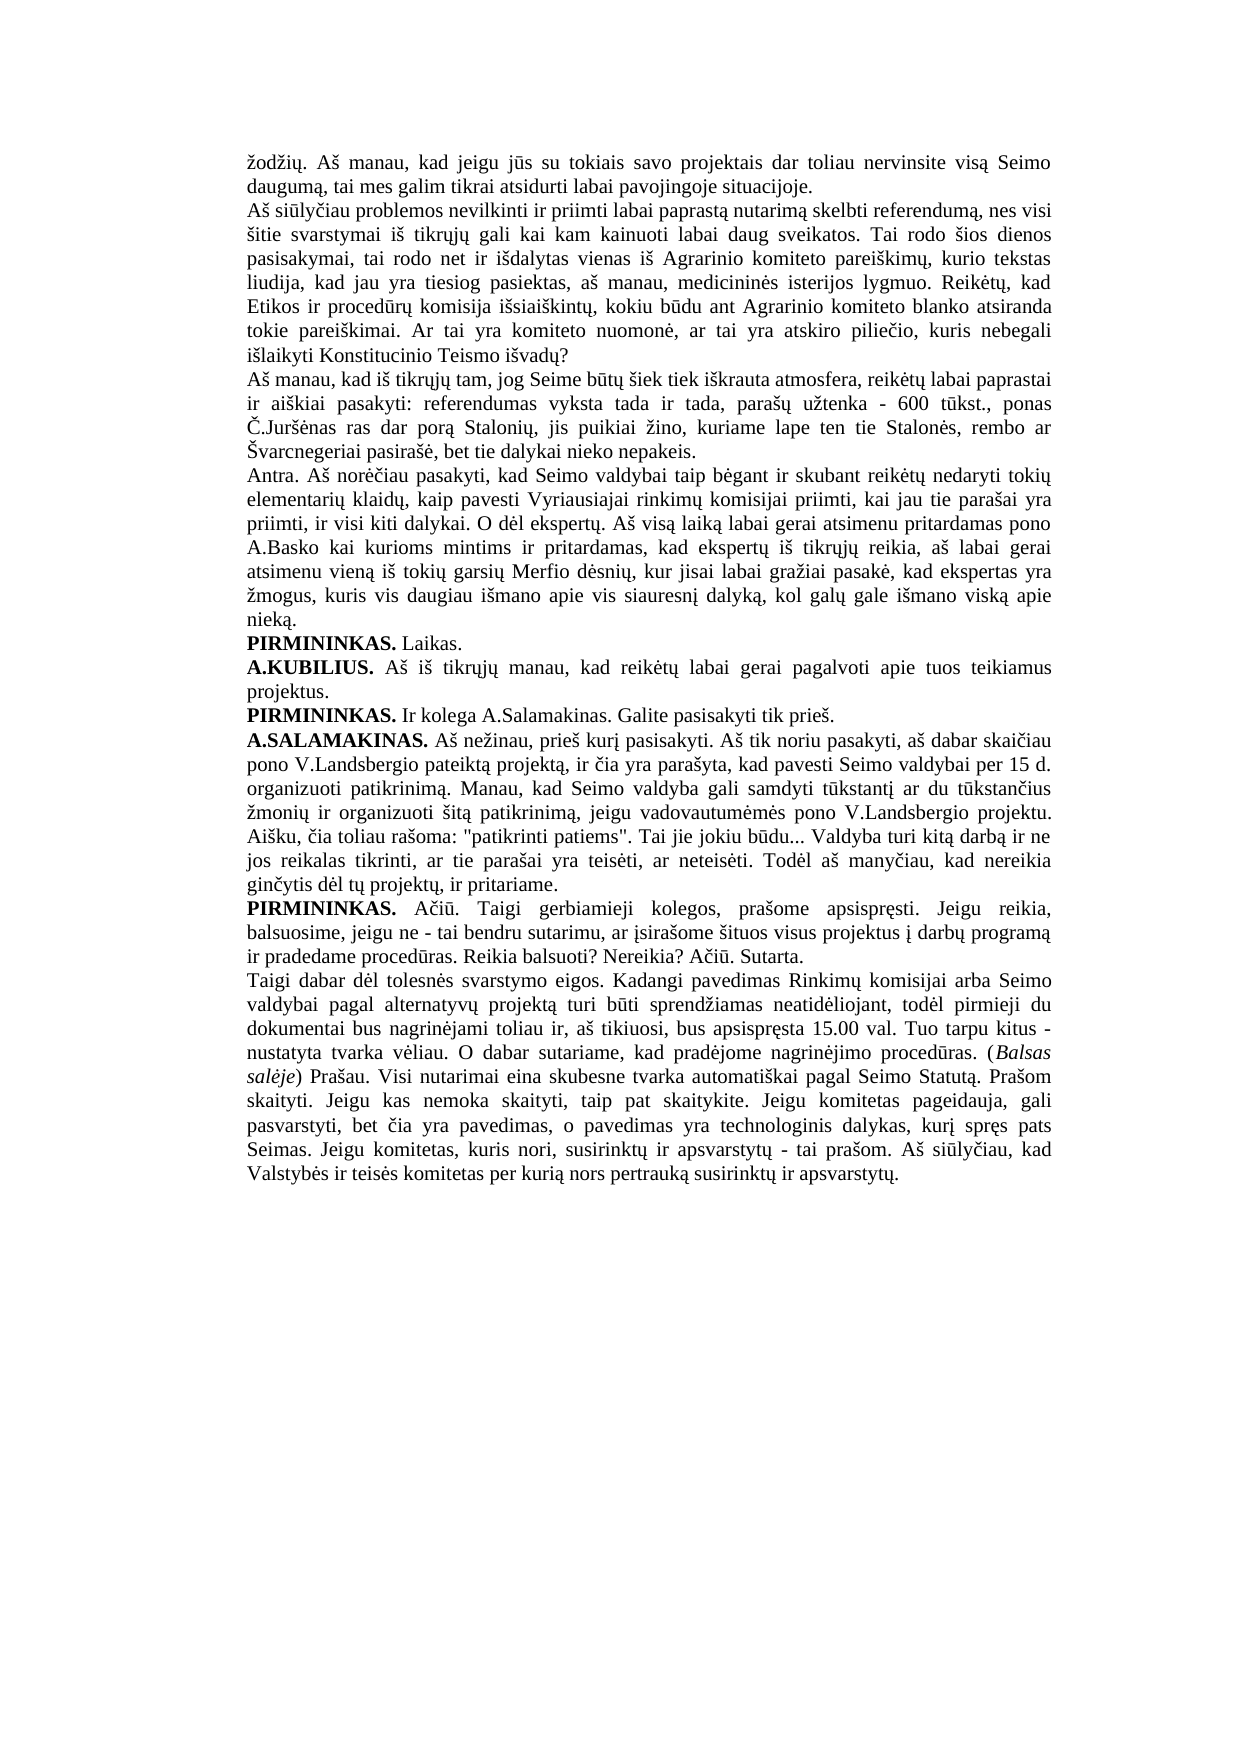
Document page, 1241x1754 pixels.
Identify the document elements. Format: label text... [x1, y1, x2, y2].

text PIRMININKAS. Ačiū. Taigi gerbiamieji kolegos, prašome apsispręsti. Jeigu reikia, balsuosime, jeigu ne - tai bendru sutarimu, ar įsirašome šituos visus projektus į darbų programą ir pradedame procedūras. Reikia balsuoti? Nereikia? Ačiū. Sutarta. [247, 896, 1053, 968]
text žodžių. Aš manau, kad jeigu jūs su tokiais savo projektais dar toliau nervinsite visą Seimo daugumą, tai mes galim tikrai atsidurti labai pavojingoje situacijoje. [247, 150, 1053, 198]
text A.KUBILIUS. Aš iš tikrųjų manau, kad reikėtų labai gerai pagalvoti apie tuos teikiamus projektus. [247, 655, 1053, 703]
text Antra. Aš norėčiau pasakyti, kad Seimo valdybai taip bėgant ir skubant reikėtų nedaryti tokių elementarių klaidų, kaip pavesti Vyriausiajai rinkimų komisijai priimti, kai jau tie parašai yra priimti, ir visi kiti dalykai. O dėl ekspertų. Aš visą laiką labai gerai atsimenu pritardamas pono A.Basko kai kurioms mintims ir pritardamas, kad ekspertų iš tikrųjų reikia, aš labai gerai atsimenu vieną iš tokių garsių Merfio dėsnių, kur jisai labai gražiai pasakė, kad ekspertas yra žmogus, kuris vis daugiau išmano apie vis siauresnį dalyką, kol galų gale išmano viską apie nieką. [247, 463, 1053, 631]
text PIRMININKAS. Ir kolega A.Salamakinas. Galite pasisakyti tik prieš. [247, 703, 1053, 727]
text Aš manau, kad iš tikrųjų tam, jog Seime būtų šiek tiek iškrauta atmosfera, reikėtų labai paprastai ir aiškiai pasakyti: referendumas vyksta tada ir tada, parašų užtenka - 600 tūkst., ponas Č.Juršėnas ras dar porą Stalonių, jis puikiai žino, kuriame lape ten tie Stalonės, rembo ar Švarcnegeriai pasirašė, bet tie dalykai nieko nepakeis. [247, 367, 1053, 463]
text PIRMININKAS. Laikas. [247, 631, 1053, 655]
text Taigi dabar dėl tolesnės svarstymo eigos. Kadangi pavedimas Rinkimų komisijai arba Seimo valdybai pagal alternatyvų projektą turi būti sprendžiamas neatidėliojant, todėl pirmieji du dokumentai bus nagrinėjami toliau ir, aš tikiuosi, bus apsispręsta 15.00 val. Tuo tarpu kitus - nustatyta tvarka vėliau. O dabar sutariame, kad pradėjome nagrinėjimo procedūras. (Balsas salėje) Prašau. Visi nutarimai eina skubesne tvarka automatiškai pagal Seimo Statutą. Prašom skaityti. Jeigu kas nemoka skaityti, taip pat skaitykite. Jeigu komitetas pageidauja, gali pasvarstyti, bet čia yra pavedimas, o pavedimas yra technologinis dalykas, kurį spręs pats Seimas. Jeigu komitetas, kuris nori, susirinktų ir apsvarstytų - tai prašom. Aš siūlyčiau, kad Valstybės ir teisės komitetas per kurią nors pertrauką susirinktų ir apsvarstytų. [247, 968, 1053, 1185]
text Aš siūlyčiau problemos nevilkinti ir priimti labai paprastą nutarimą skelbti referendumą, nes visi šitie svarstymai iš tikrųjų gali kai kam kainuoti labai daug sveikatos. Tai rodo šios dienos pasisakymai, tai rodo net ir išdalytas vienas iš Agrarinio komiteto pareiškimų, kurio tekstas liudija, kad jau yra tiesiog pasiektas, aš manau, medicininės isterijos lygmuo. Reikėtų, kad Etikos ir procedūrų komisija išsiaiškintų, kokiu būdu ant Agrarinio komiteto blanko atsiranda tokie pareiškimai. Ar tai yra komiteto nuomonė, ar tai yra atskiro piliečio, kuris nebegali išlaikyti Konstitucinio Teismo išvadų? [247, 198, 1053, 367]
text A.SALAMAKINAS. Aš nežinau, prieš kurį pasisakyti. Aš tik noriu pasakyti, aš dabar skaičiau pono V.Landsbergio pateiktą projektą, ir čia yra parašyta, kad pavesti Seimo valdybai per 15 d. organizuoti patikrinimą. Manau, kad Seimo valdyba gali samdyti tūkstantį ar du tūkstančius žmonių ir organizuoti šitą patikrinimą, jeigu vadovautumėmės pono V.Landsbergio projektu. Aišku, čia toliau rašoma: "patikrinti patiems". Tai jie jokiu būdu... Valdyba turi kitą darbą ir ne jos reikalas tikrinti, ar tie parašai yra teisėti, ar neteisėti. Todėl aš manyčiau, kad nereikia ginčytis dėl tų projektų, ir pritariame. [247, 727, 1053, 896]
